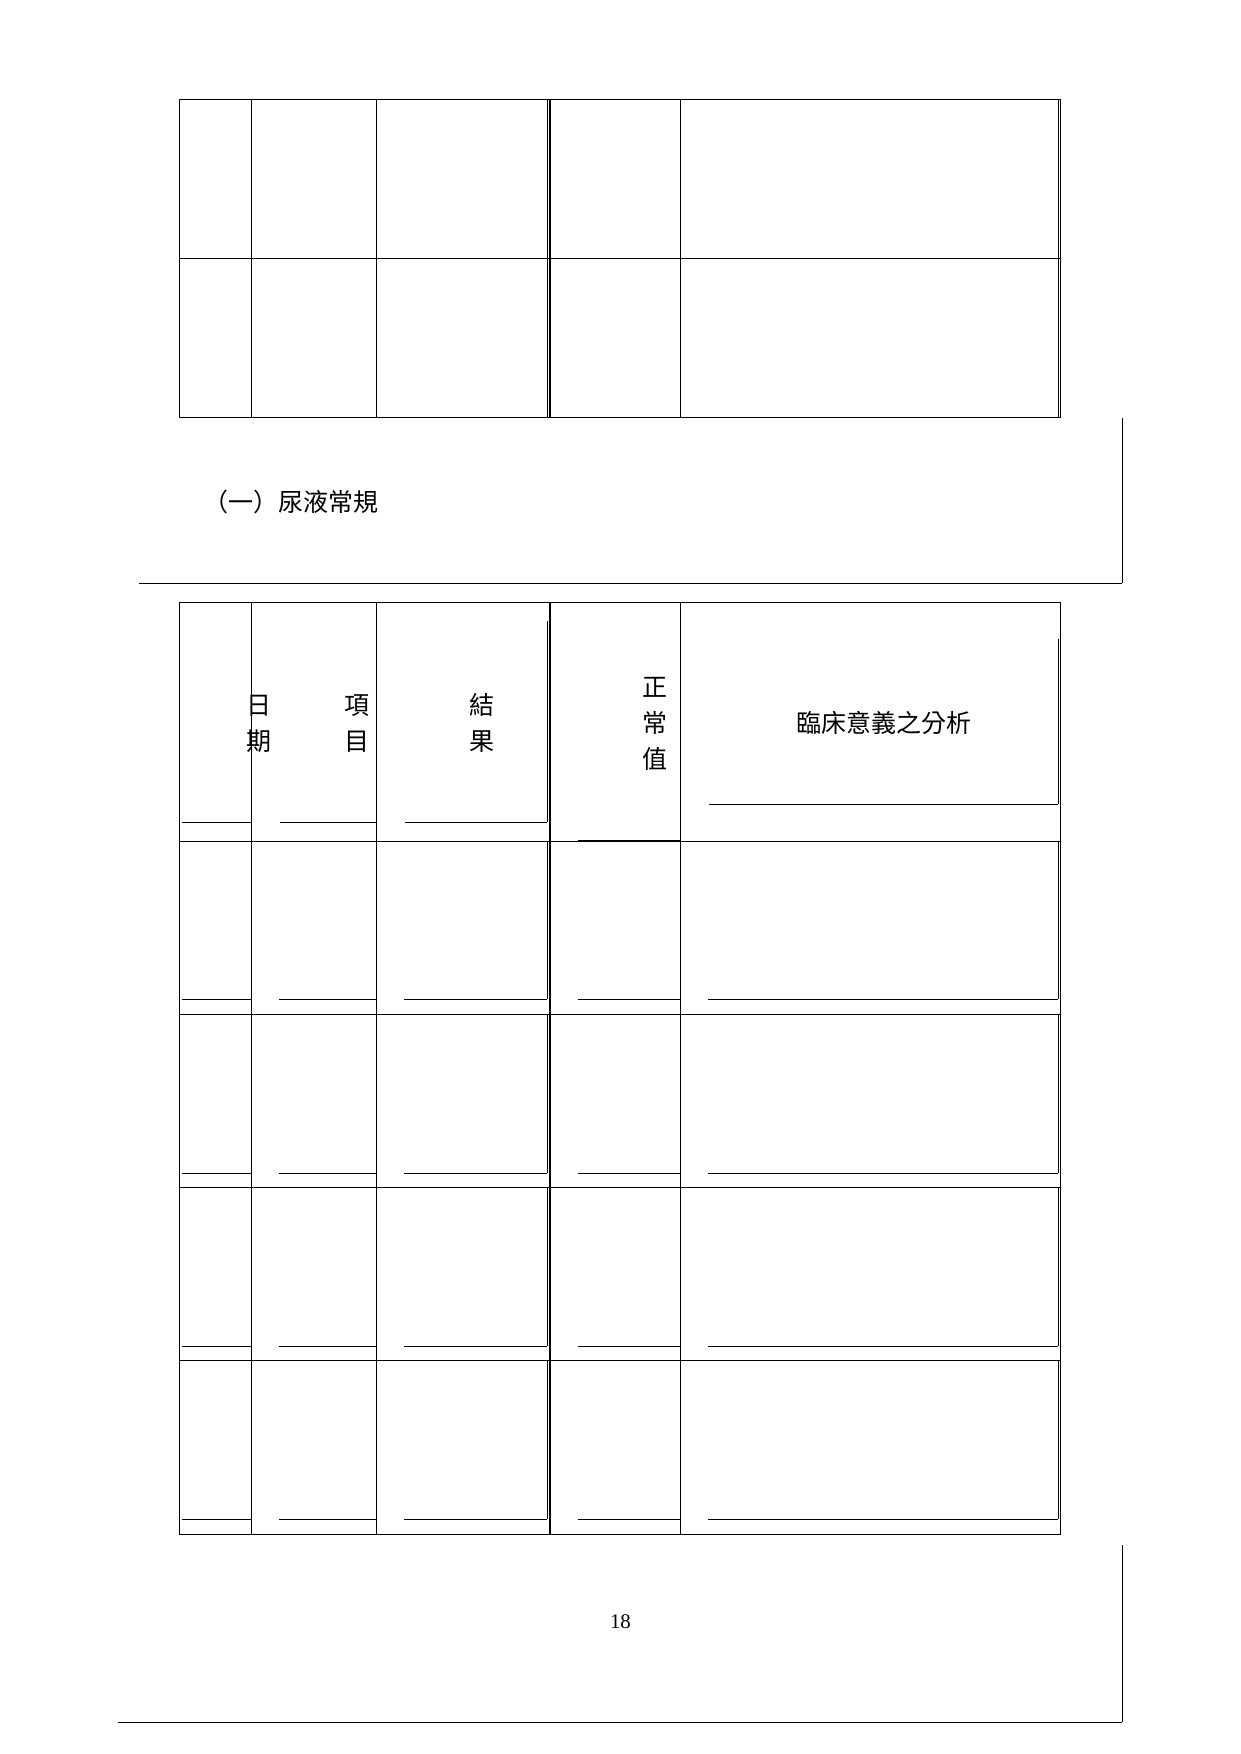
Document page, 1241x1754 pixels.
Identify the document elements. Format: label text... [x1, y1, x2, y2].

table_cell [180, 100, 251, 258]
table_cell [180, 1361, 251, 1533]
table_cell [252, 259, 376, 417]
table_cell [551, 259, 680, 417]
table_cell [551, 1361, 680, 1533]
table_cell [180, 1188, 251, 1360]
table_cell [681, 842, 1060, 1014]
table_cell [377, 259, 547, 417]
table_cell [377, 1188, 549, 1360]
table_cell [551, 1015, 680, 1187]
table_cell [377, 1015, 549, 1187]
table_cell [681, 1188, 1060, 1360]
table_cell [180, 842, 251, 1014]
table_cell [252, 1361, 376, 1533]
table_cell [681, 259, 1058, 417]
table_cell [551, 100, 680, 258]
table_cell [180, 1015, 251, 1187]
table_cell [377, 1361, 549, 1533]
table_cell [252, 842, 376, 1014]
table_cell [681, 1015, 1060, 1187]
table_header 臨床意義之分析 [681, 603, 1060, 841]
table_cell [377, 842, 549, 1014]
table_header 項目 [252, 603, 376, 841]
table_cell [252, 1188, 376, 1360]
table_header 日期 [180, 603, 251, 841]
table_cell [681, 1361, 1060, 1533]
text （一）尿液常規 [139, 418, 1122, 583]
table_cell [252, 100, 376, 258]
table_cell [681, 100, 1058, 258]
table_header 正常值 [551, 603, 680, 841]
table_cell [180, 259, 251, 417]
table_cell [377, 100, 547, 258]
table_cell [551, 1188, 680, 1360]
table_cell [252, 1015, 376, 1187]
table_cell [551, 842, 680, 1014]
table_header 結果 [377, 603, 549, 841]
